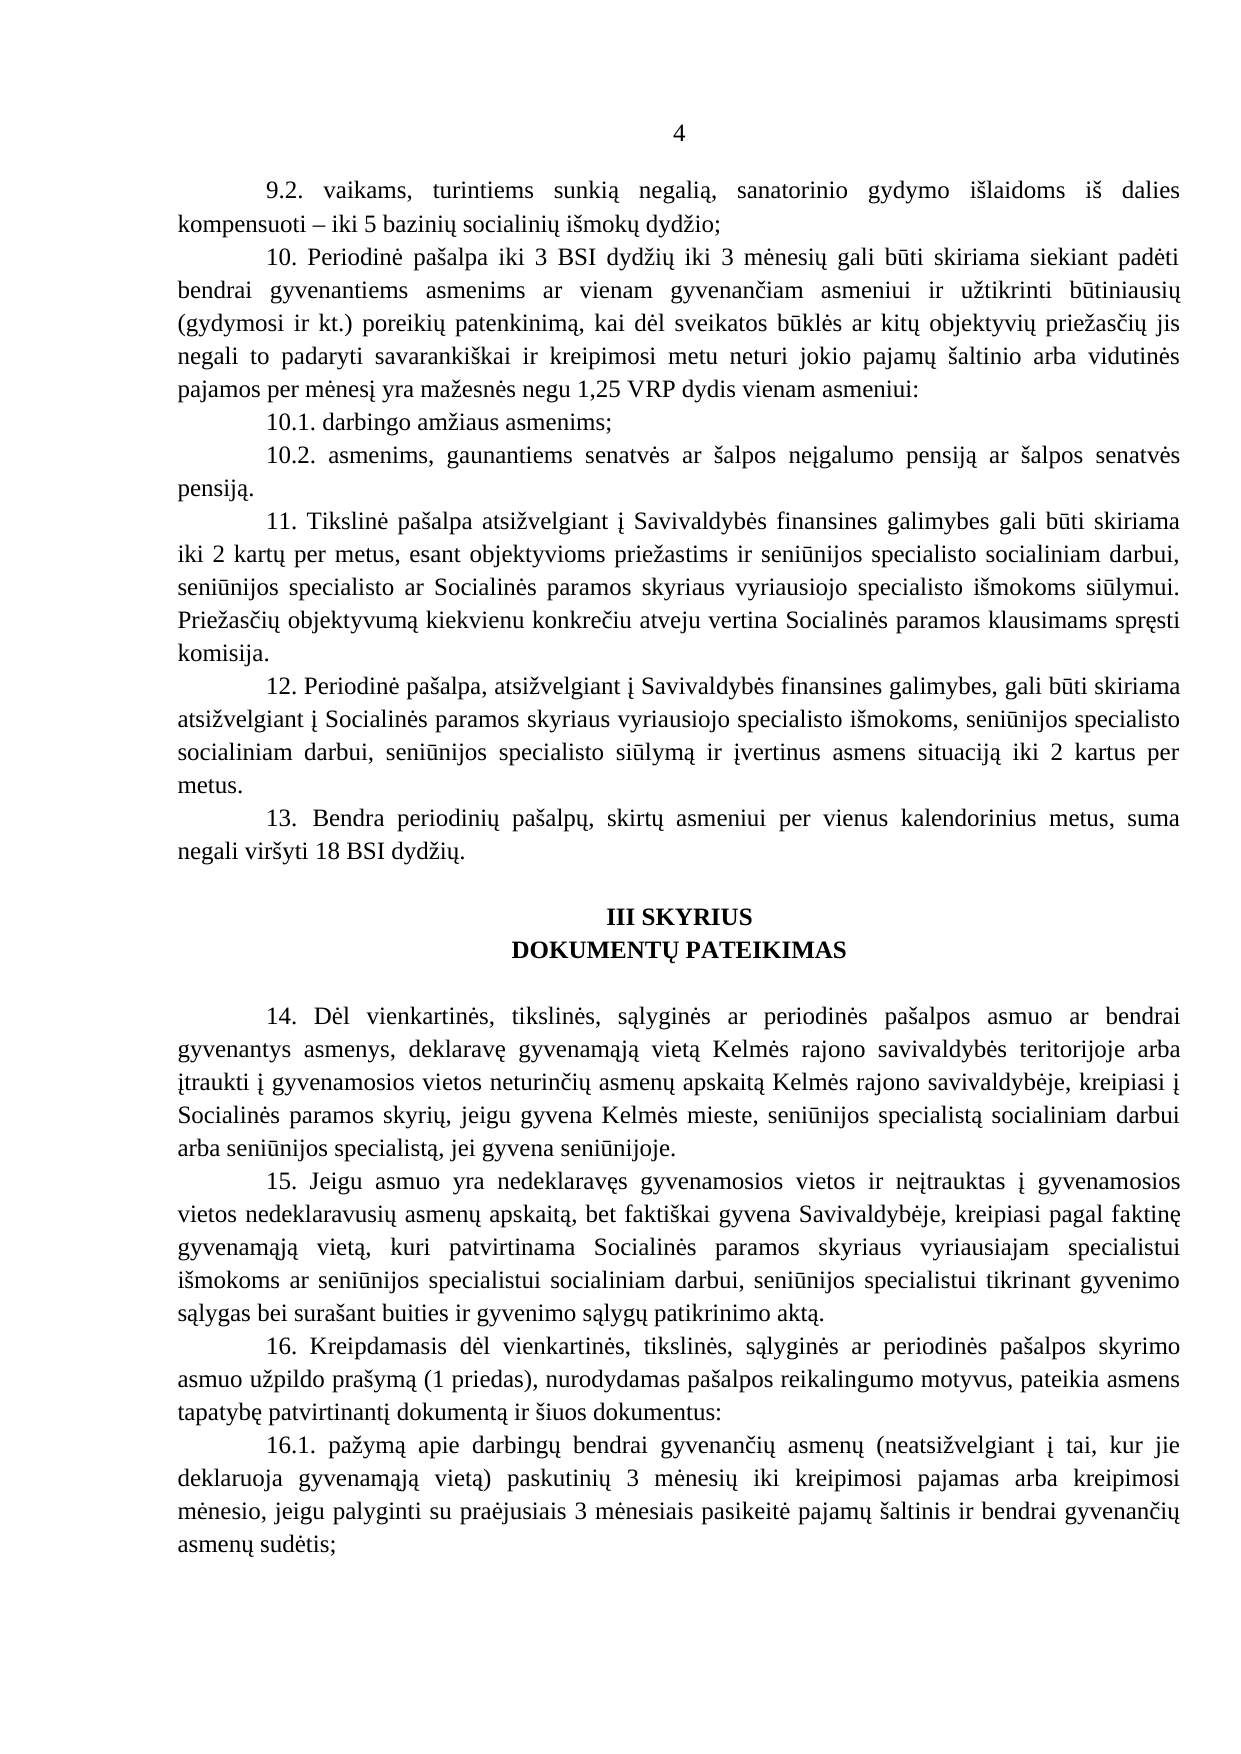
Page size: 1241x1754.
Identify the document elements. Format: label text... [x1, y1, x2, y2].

text 16. Kreipdamasis dėl vienkartinės, tikslinės, sąlyginės ar periodinės pašalpos skyrimo asmuo užpildo prašymą (1 priedas), nurodydamas pašalpos reikalingumo motyvus, pateikia asmens tapatybę patvirtinantį dokumentą ir šiuos dokumentus: [177, 1331, 1181, 1426]
text DOKUMENTŲ PATEIKIMAS [177, 935, 1181, 964]
text 9.2. vaikams, turintiems sunkią negalią, sanatorinio gydymo išlaidoms iš dalies kompensuoti – iki 5 bazinių socialinių išmokų dydžio; [177, 176, 1181, 237]
text 10.2. asmenims, gaunantiems senatvės ar šalpos neįgalumo pensiją ar šalpos senatvės pensiją. [177, 440, 1181, 502]
text 12. Periodinė pašalpa, atsižvelgiant į Savivaldybės finansines galimybes, gali būti skiriama atsižvelgiant į Socialinės paramos skyriaus vyriausiojo specialisto išmokoms, seniūnijos specialisto socialiniam darbui, seniūnijos specialisto siūlymą ir įvertinus asmens situaciją iki 2 kartus per metus. [177, 671, 1181, 799]
text 15. Jeigu asmuo yra nedeklaravęs gyvenamosios vietos ir neįtrauktas į gyvenamosios vietos nedeklaravusių asmenų apskaitą, bet faktiškai gyvena Savivaldybėje, kreipiasi pagal faktinę gyvenamąją vietą, kuri patvirtinama Socialinės paramos skyriaus vyriausiajam specialistui išmokoms ar seniūnijos specialistui socialiniam darbui, seniūnijos specialistui tikrinant gyvenimo sąlygas bei surašant buities ir gyvenimo sąlygų patikrinimo aktą. [177, 1166, 1181, 1327]
text 10.1. darbingo amžiaus asmenims; [177, 407, 1181, 436]
text III SKYRIUS [177, 902, 1181, 931]
text 13. Bendra periodinių pašalpų, skirtų asmeniui per vienus kalendorinius metus, suma negali viršyti 18 BSI dydžių. [177, 803, 1181, 865]
text 16.1. pažymą apie darbingų bendrai gyvenančių asmenų (neatsižvelgiant į tai, kur jie deklaruoja gyvenamąją vietą) paskutinių 3 mėnesių iki kreipimosi pajamas arba kreipimosi mėnesio, jeigu palyginti su praėjusiais 3 mėnesiais pasikeitė pajamų šaltinis ir bendrai gyvenančių asmenų sudėtis; [177, 1430, 1181, 1558]
text 10. Periodinė pašalpa iki 3 BSI dydžių iki 3 mėnesių gali būti skiriama siekiant padėti bendrai gyvenantiems asmenims ar vienam gyvenančiam asmeniui ir užtikrinti būtiniausių (gydymosi ir kt.) poreikių patenkinimą, kai dėl sveikatos būklės ar kitų objektyvių priežasčių jis negali to padaryti savarankiškai ir kreipimosi metu neturi jokio pajamų šaltinio arba vidutinės pajamos per mėnesį yra mažesnės negu 1,25 VRP dydis vienam asmeniui: [177, 242, 1181, 402]
text 14. Dėl vienkartinės, tikslinės, sąlyginės ar periodinės pašalpos asmuo ar bendrai gyvenantys asmenys, deklaravę gyvenamąją vietą Kelmės rajono savivaldybės teritorijoje arba įtraukti į gyvenamosios vietos neturinčių asmenų apskaitą Kelmės rajono savivaldybėje, kreipiasi į Socialinės paramos skyrių, jeigu gyvena Kelmės mieste, seniūnijos specialistą socialiniam darbui arba seniūnijos specialistą, jei gyvena seniūnijoje. [177, 1001, 1181, 1162]
text 11. Tikslinė pašalpa atsižvelgiant į Savivaldybės finansines galimybes gali būti skiriama iki 2 kartų per metus, esant objektyvioms priežastims ir seniūnijos specialisto socialiniam darbui, seniūnijos specialisto ar Socialinės paramos skyriaus vyriausiojo specialisto išmokoms siūlymui. Priežasčių objektyvumą kiekvienu konkrečiu atveju vertina Socialinės paramos klausimams spręsti komisija. [177, 506, 1181, 667]
